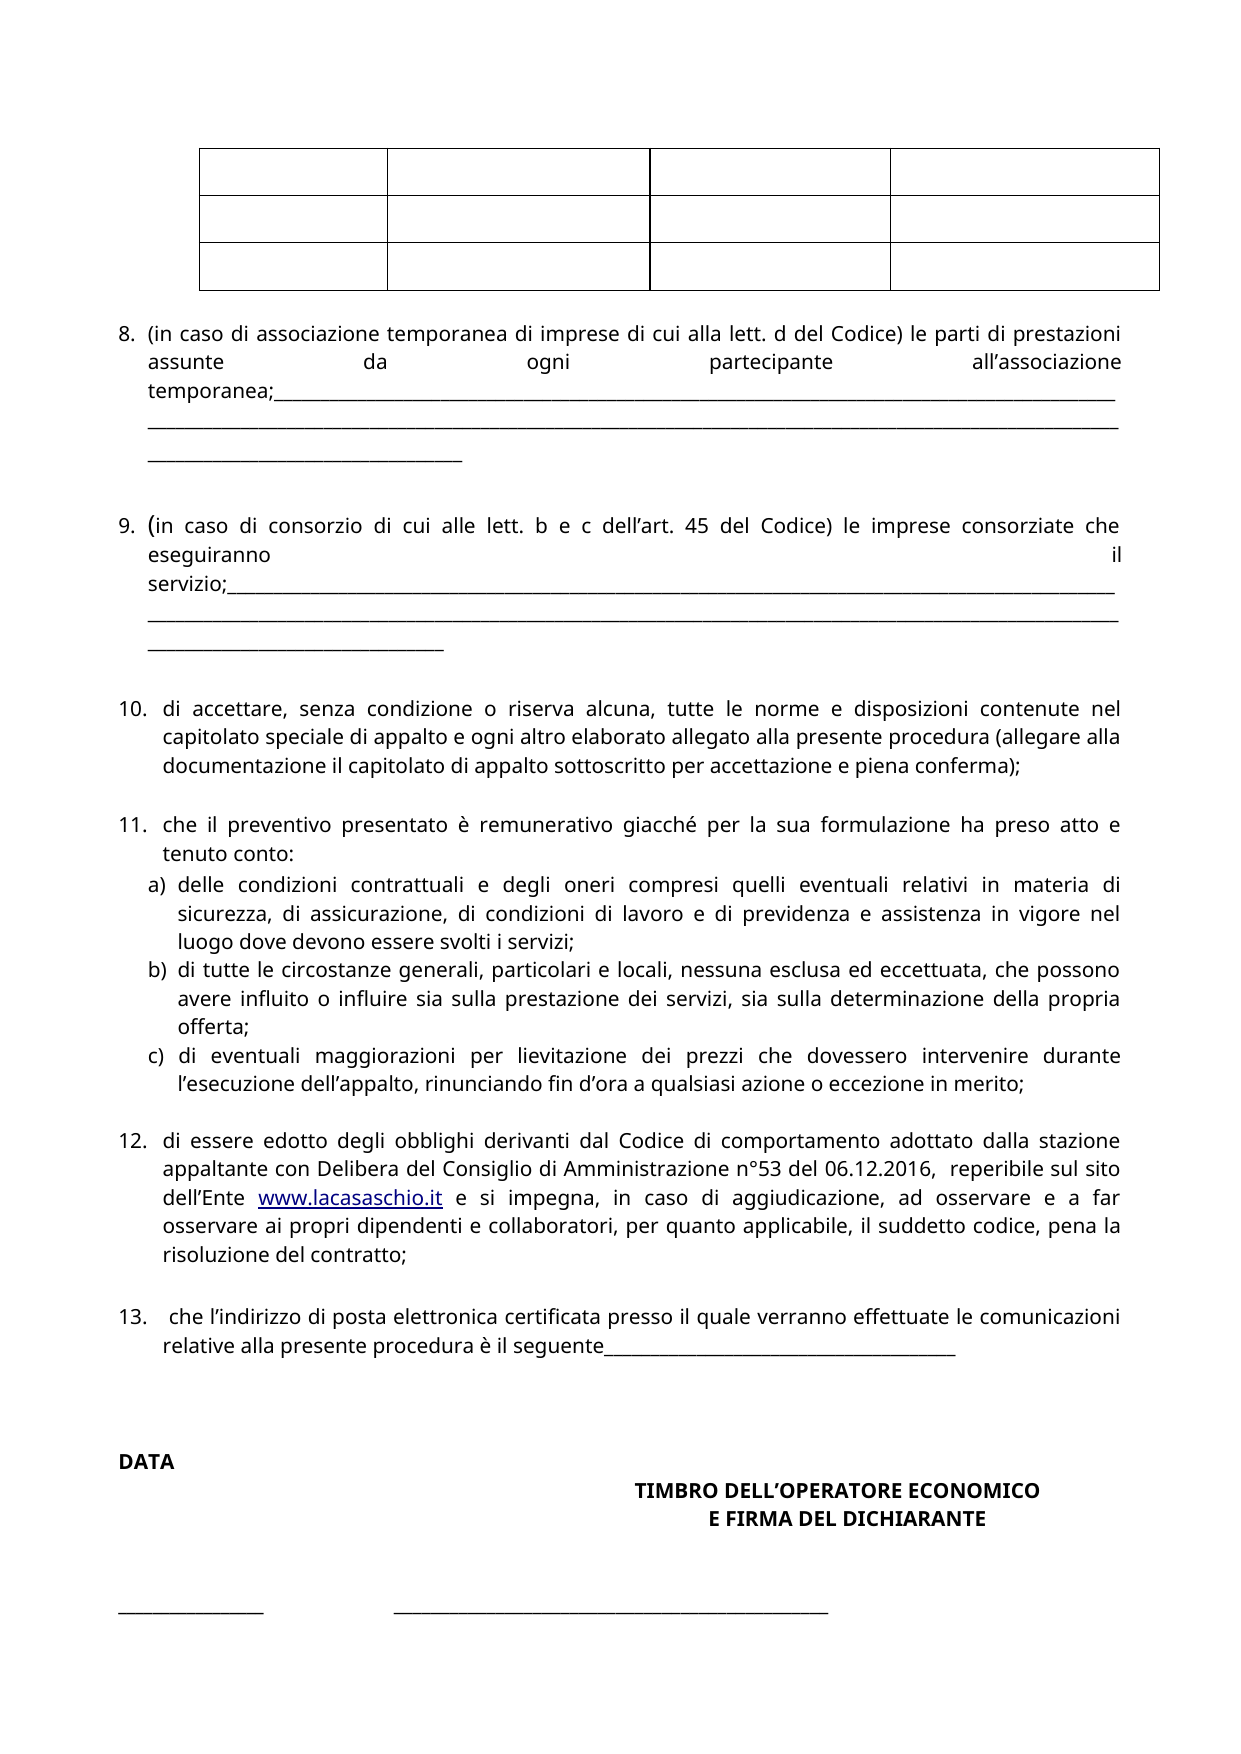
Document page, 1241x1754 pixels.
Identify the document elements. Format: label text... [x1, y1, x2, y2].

text DATA [118, 1447, 1122, 1476]
table_cell [891, 243, 1159, 289]
list (in caso di consorzio di cui alle lett. b e c dell’art. 45 del Codice) le imprese consorziate che eseguiranno il servizio;_________________________________________________________________________________________________________________________________________________________________________________________________________________________________________ [118, 506, 1122, 654]
text a) delle condizioni contrattuali e degli oneri compresi quelli eventuali relativi in materia di sicurezza, di assicurazione, di condizioni di lavoro e di previdenza e assistenza in vigore nel luogo dove devono essere svolti i servizi; [148, 870, 1122, 956]
table_cell [388, 149, 649, 195]
table_cell [651, 149, 890, 195]
table_cell [200, 196, 387, 242]
table_cell [651, 243, 890, 289]
text c) di eventuali maggiorazioni per lievitazione dei prezzi che dovessero intervenire durante l’esecuzione dell’appalto, rinunciando fin d’ora a qualsiasi azione o eccezione in merito; [148, 1041, 1122, 1098]
table_cell [651, 196, 890, 242]
text b) di tutte le circostanze generali, particolari e locali, nessuna esclusa ed eccettuata, che possono avere influito o influire sia sulla prestazione dei servizi, sia sulla determinazione della propria offerta; [148, 956, 1122, 1041]
table_cell [388, 196, 649, 242]
list di essere edotto degli obblighi derivanti dal Codice di comportamento adottato dalla stazione appaltante con Delibera del Consiglio di Amministrazione n°53 del 06.12.2016, reperibile sul sito dell’Ente www.lacasaschio.it e si impegna, in caso di aggiudicazione, ad osservare e a far osservare ai propri dipendenti e collaboratori, per quanto applicabile, il suddetto codice, pena la risoluzione del contratto; [118, 1126, 1122, 1268]
text _________________ _______________________________________________ [118, 1589, 1122, 1618]
list che l’indirizzo di posta elettronica certificata presso il quale verranno effettuate le comunicazioni relative alla presente procedura è il seguente______________________________________ [118, 1302, 1122, 1359]
table_cell [388, 243, 649, 289]
table_cell [200, 149, 387, 195]
text E FIRMA DEL DICHIARANTE [266, 1504, 1122, 1533]
list (in caso di associazione temporanea di imprese di cui alla lett. d del Codice) le parti di prestazioni assunte da ogni partecipante all’associazione temporanea;______________________________________________________________________________________________________________________________________________________________________________________________________________________________________ [118, 319, 1122, 467]
list di accettare, senza condizione o riserva alcuna, tutte le norme e disposizioni contenute nel capitolato speciale di appalto e ogni altro elaborato allegato alla presente procedura (allegare alla documentazione il capitolato di appalto sottoscritto per accettazione e piena conferma); [118, 694, 1122, 779]
list che il preventivo presentato è remunerativo giacché per la sua formulazione ha preso atto e tenuto conto: [118, 811, 1122, 867]
text TIMBRO DELL’OPERATORE ECONOMICO [634, 1476, 1122, 1504]
table_cell [891, 196, 1159, 242]
table_cell [200, 243, 387, 289]
table_cell [891, 149, 1159, 195]
